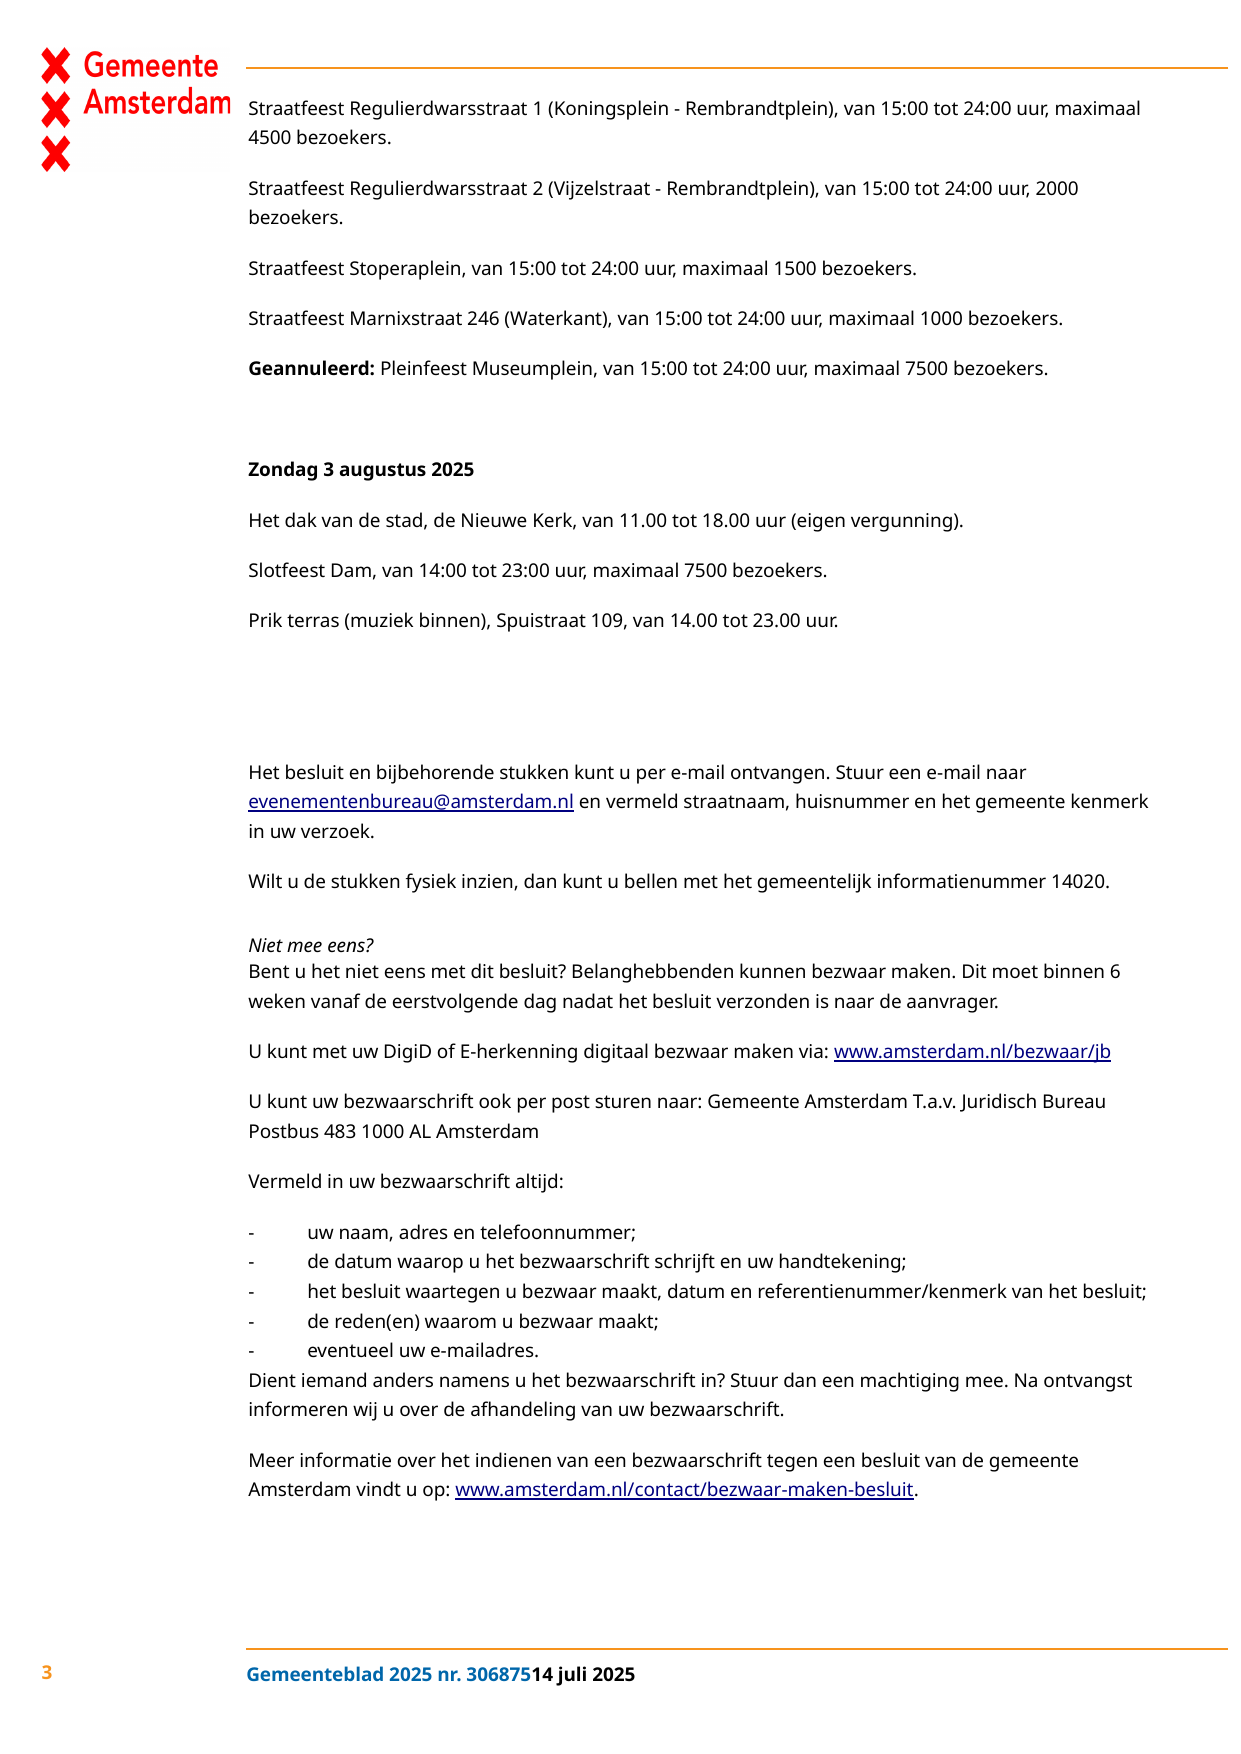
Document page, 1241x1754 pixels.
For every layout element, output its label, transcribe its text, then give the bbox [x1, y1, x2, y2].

text U kunt uw bezwaarschrift ook per post sturen naar: Gemeente Amsterdam T.a.v. Juridisch Bureau Postbus 483 1000 AL Amsterdam [248, 1089, 1152, 1144]
text Prik terras (muziek binnen), Spuistraat 109, van 14.00 tot 23.00 uur. [248, 608, 1152, 633]
text Dient iemand anders namens u het bezwaarschrift in? Stuur dan een machtiging mee. Na ontvangst informeren wij u over de afhandeling van uw bezwaarschrift. [248, 1367, 1152, 1422]
list de datum waarop u het bezwaarschrift schrijft en uw handtekening; [248, 1249, 1152, 1274]
list het besluit waartegen u bezwaar maakt, datum en referentienummer/kenmerk van het besluit; [248, 1278, 1152, 1304]
text Het besluit en bijbehorende stukken kunt u per e-mail ontvangen. Stuur een e-mail naar evenementenbureau@amsterdam.nl en vermeld straatnaam, huisnummer en het gemeente kenmerk in uw verzoek. [248, 759, 1152, 844]
text Bent u het niet eens met dit besluit? Belanghebbenden kunnen bezwaar maken. Dit moet binnen 6 weken vanaf de eerstvolgende dag nadat het besluit verzonden is naar de aanvrager. [248, 958, 1152, 1013]
text Geannuleerd: Pleinfeest Museumplein, van 15:00 tot 24:00 uur, maximaal 7500 bezoekers. [248, 356, 1152, 381]
text Zondag 3 augustus 2025 [248, 456, 1152, 482]
text Slotfeest Dam, van 14:00 tot 23:00 uur, maximaal 7500 bezoekers. [248, 557, 1152, 583]
list de reden(en) waarom u bezwaar maakt; [248, 1308, 1152, 1333]
list uw naam, adres en telefoonnummer; [248, 1219, 1152, 1245]
text Vermeld in uw bezwaarschrift altijd: [248, 1169, 1152, 1194]
text Het dak van de stad, de Nieuwe Kerk, van 11.00 tot 18.00 uur (eigen vergunning). [248, 507, 1152, 533]
text Straatfeest Stoperaplein, van 15:00 tot 24:00 uur, maximaal 1500 bezoekers. [248, 255, 1152, 281]
text Straatfeest Regulierdwarsstraat 1 (Koningsplein - Rembrandtplein), van 15:00 tot 24:00 uur, maximaal 4500 bezoekers. [248, 95, 1152, 150]
text Niet mee eens? [248, 932, 1152, 958]
list eventueel uw e-mailadres. [248, 1337, 1152, 1363]
text Meer informatie over het indienen van een bezwaarschrift tegen een besluit van de gemeente Amsterdam vindt u op: www.amsterdam.nl/contact/bezwaar-maken-besluit. [248, 1447, 1152, 1502]
text Wilt u de stukken fysiek inzien, dan kunt u bellen met het gemeentelijk informatienummer 14020. [248, 868, 1152, 894]
picture [41, 47, 231, 172]
text Straatfeest Marnixstraat 246 (Waterkant), van 15:00 tot 24:00 uur, maximaal 1000 bezoekers. [248, 305, 1152, 331]
text Straatfeest Regulierdwarsstraat 2 (Vijzelstraat - Rembrandtplein), van 15:00 tot 24:00 uur, 2000 bezoekers. [248, 175, 1152, 230]
text U kunt met uw DigiD of E-herkenning digitaal bezwaar maken via: www.amsterdam.nl/bezwaar/jb [248, 1038, 1152, 1064]
